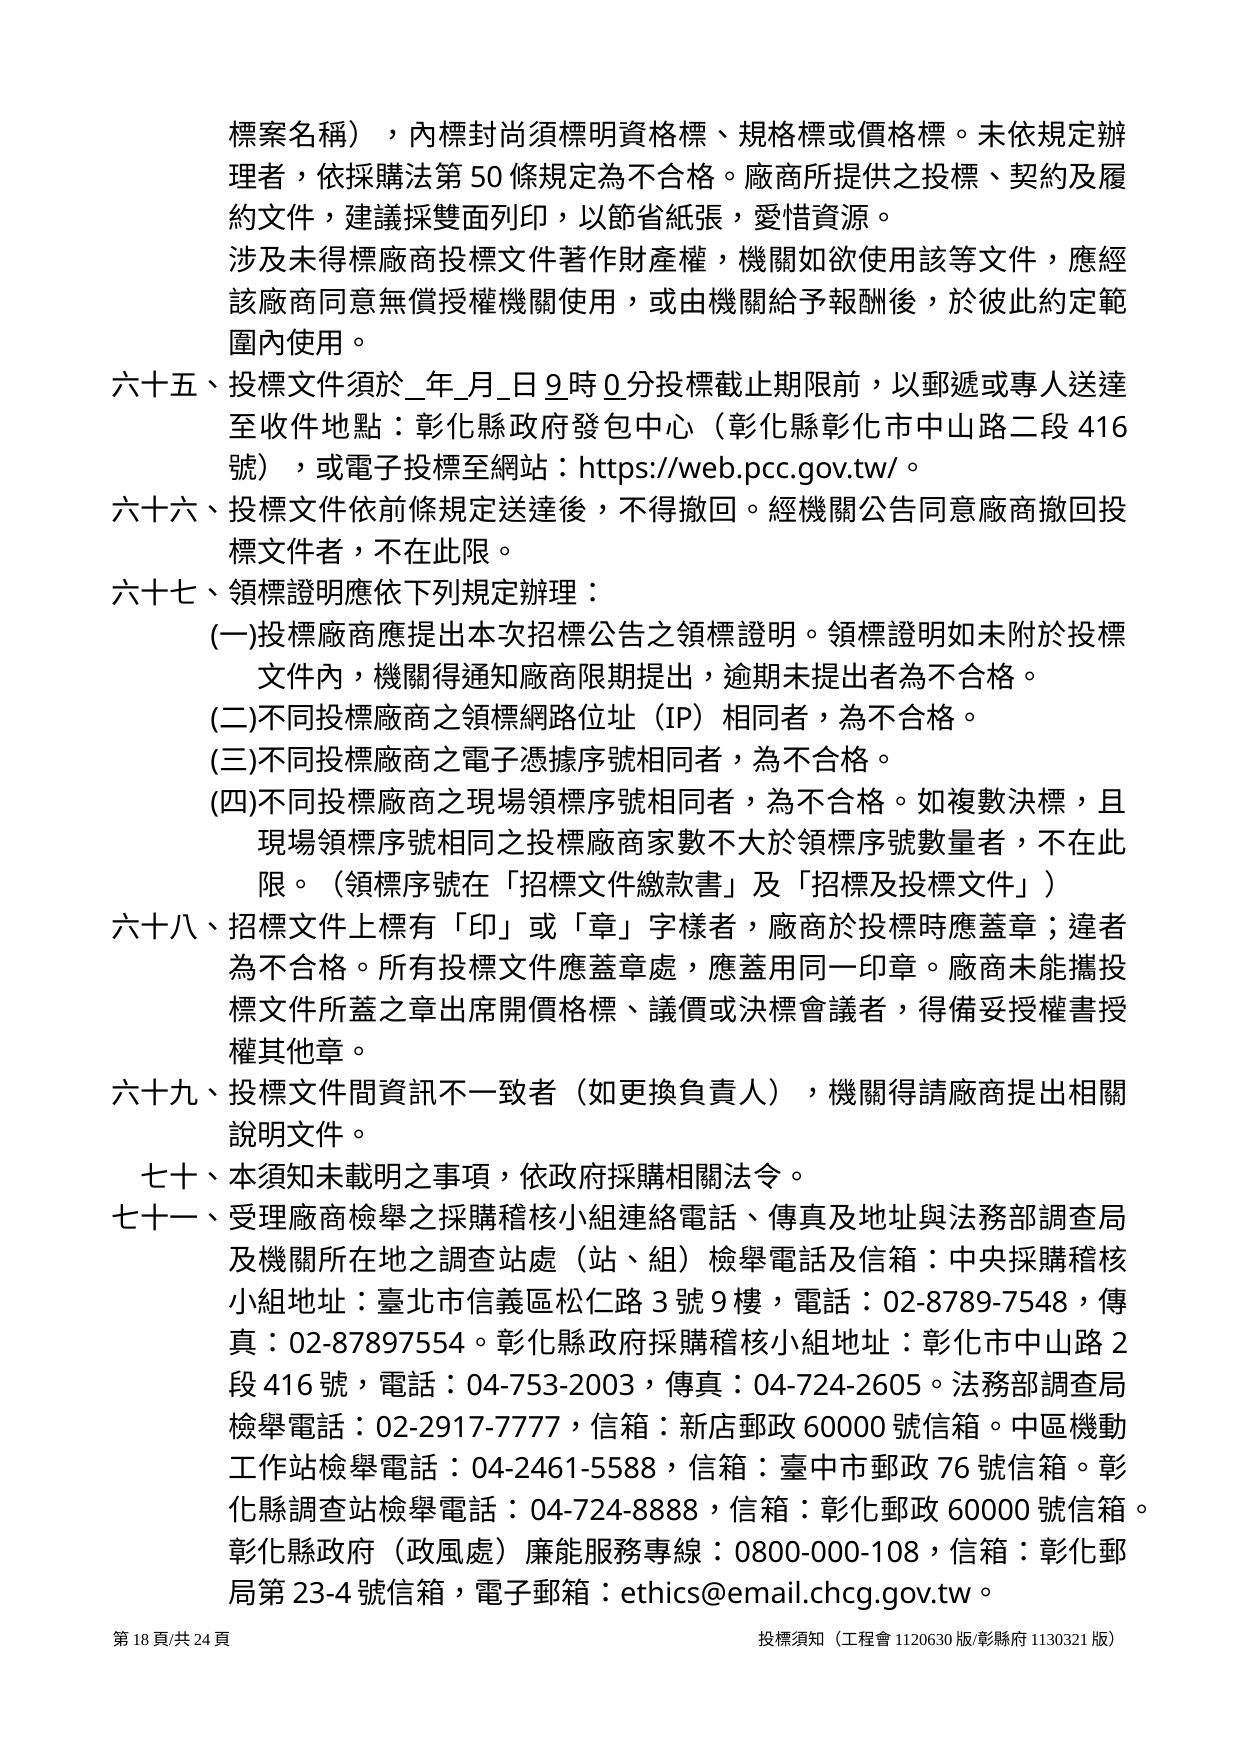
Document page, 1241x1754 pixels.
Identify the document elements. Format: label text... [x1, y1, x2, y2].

subtitle 不同投標廠商之現場領標序號相同者，為不合格。如複數決標，且現場領標序號相同之投標廠商家數不大於領標序號數量者，不在此限。（領標序號在「招標文件繳款書」及「招標及投標文件」） [257, 779, 1128, 904]
subtitle 招標文件上標有「印」或「章」字樣者，廠商於投標時應蓋章；違者為不合格。所有投標文件應蓋章處，應蓋用同一印章。廠商未能攜投標文件所蓋之章出席開價格標、議價或決標會議者，得備妥授權書授權其他章。 [228, 904, 1128, 1071]
subtitle 涉及未得標廠商投標文件著作財產權，機關如欲使用該等文件，應經該廠商同意無償授權機關使用，或由機關給予報酬後，於彼此約定範圍內使用。 [228, 237, 1128, 362]
subtitle 領標證明應依下列規定辦理： [228, 571, 1128, 612]
subtitle 投標文件依前條規定送達後，不得撤回。經機關公告同意廠商撤回投標文件者，不在此限。 [228, 487, 1128, 571]
subtitle 本須知未載明之事項，依政府採購相關法令。 [228, 1154, 1128, 1196]
subtitle 投標廠商應提出本次招標公告之領標證明。領標證明如未附於投標文件內，機關得通知廠商限期提出，逾期未提出者為不合格。 [257, 612, 1128, 696]
subtitle 不同投標廠商之電子憑據序號相同者，為不合格。 [257, 737, 1128, 779]
subtitle 投標文件間資訊不一致者（如更換負責人），機關得請廠商提出相關說明文件。 [228, 1071, 1128, 1154]
subtitle 投標文件須於 年 月 日9時0分投標截止期限前，以郵遞或專人送達至收件地點：彰化縣政府發包中心（彰化縣彰化市中山路二段416號），或電子投標至網站：https://web.pcc.gov.tw/。 [228, 362, 1128, 487]
subtitle 投標廠商應依規定填妥（使用鉛筆填寫、塗改處未蓋章或應填而未填者，視為未填妥）本招標文件所附招標及投標文件、□投標標價清單（未勾選者廠商毋須檢附清單；勾選者廠商應檢附清單，且【□得/□不得】增加、刪除或修改內容，違者為不合格），連同資格文件、規格文件及招標文件所規定之其他文件，密封後投標。惟屬一次投標分段開標者，各階段之投標文件應分別密封後，再以大封套合併裝封。所有內外封套外部皆須完整書明投標廠商名稱、地址及標案案號（或標案名稱），內標封尚須標明資格標、規格標或價格標。未依規定辦理者，依採購法第50條規定為不合格。廠商所提供之投標、契約及履約文件，建議採雙面列印，以節省紙張，愛惜資源。 [228, 112, 1128, 237]
subtitle 不同投標廠商之領標網路位址（IP）相同者，為不合格。 [257, 696, 1128, 737]
subtitle 受理廠商檢舉之採購稽核小組連絡電話、傳真及地址與法務部調查局及機關所在地之調查站處（站、組）檢舉電話及信箱：中央採購稽核小組地址：臺北市信義區松仁路3號9樓，電話：02-8789-7548，傳真：02-87897554。彰化縣政府採購稽核小組地址：彰化市中山路2段416號，電話：04-753-2003，傳真：04-724-2605。法務部調查局檢舉電話：02-2917-7777，信箱：新店郵政60000號信箱。中區機動工作站檢舉電話：04-2461-5588，信箱：臺中市郵政76號信箱。彰化縣調查站檢舉電話：04-724-8888，信箱：彰化郵政60000號信箱。彰化縣政府（政風處）廉能服務專線：0800-000-108，信箱：彰化郵局第23-4號信箱，電子郵箱：ethics@email.chcg.gov.tw。 [228, 1196, 1128, 1612]
